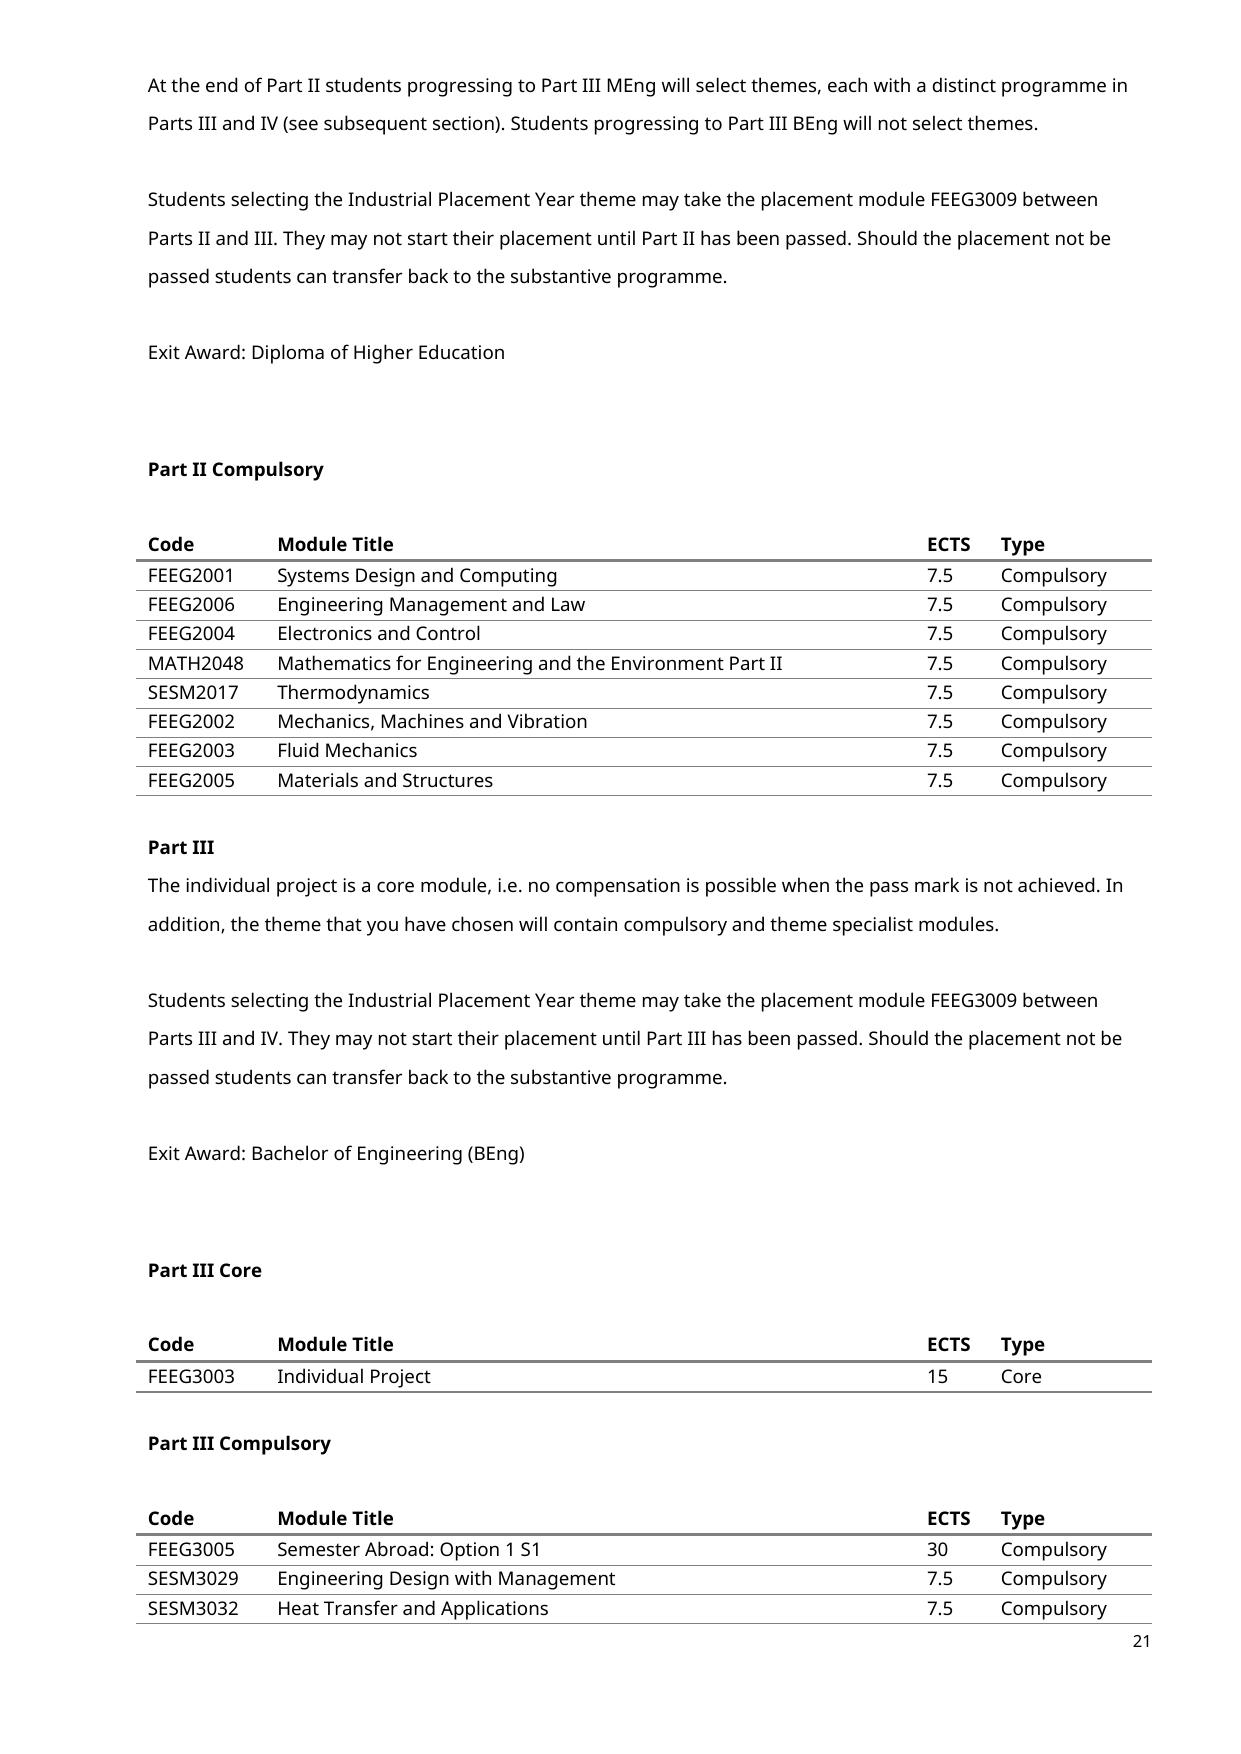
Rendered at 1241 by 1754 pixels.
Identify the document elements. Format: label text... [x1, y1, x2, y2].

table_cell Compulsory [989, 591, 1152, 620]
table_cell Module Title [266, 531, 916, 559]
table_cell SESM2017 [136, 679, 266, 707]
table_cell Type [989, 531, 1152, 559]
table_cell FEEG3005 [136, 1536, 266, 1565]
table_cell 30 [916, 1536, 989, 1565]
table_cell Systems Design and Computing [266, 562, 916, 590]
table_cell Engineering Management and Law [266, 591, 916, 620]
table_cell Electronics and Control [266, 621, 916, 649]
table_cell MATH2048 [136, 650, 266, 678]
table_cell ECTS [916, 531, 989, 559]
table_cell FEEG2002 [136, 709, 266, 737]
table_cell Heat Transfer and Applications [266, 1595, 916, 1623]
table_cell Compulsory [989, 767, 1152, 795]
table_cell Mathematics for Engineering and the Environment Part II [266, 650, 916, 678]
table_cell 7.5 [916, 709, 989, 737]
table_cell Engineering Design with Management [266, 1566, 916, 1594]
table_cell FEEG2005 [136, 767, 266, 795]
table_cell ECTS [916, 1505, 989, 1533]
table_cell Compulsory [989, 738, 1152, 766]
table_cell 7.5 [916, 1595, 989, 1623]
table_cell 7.5 [916, 621, 989, 649]
table_cell Code [136, 1505, 266, 1533]
table_cell Compulsory [989, 1566, 1152, 1594]
table_cell Type [989, 1505, 1152, 1533]
table_cell FEEG2006 [136, 591, 266, 620]
table_cell ECTS [916, 1332, 989, 1360]
table_cell Core [989, 1363, 1152, 1391]
table_cell 7.5 [916, 650, 989, 678]
table_cell 7.5 [916, 591, 989, 620]
table_cell Fluid Mechanics [266, 738, 916, 766]
table_cell 7.5 [916, 767, 989, 795]
table_cell Compulsory [989, 709, 1152, 737]
table_cell FEEG2003 [136, 738, 266, 766]
table_cell Module Title [266, 1505, 916, 1533]
table_cell Code [136, 1332, 266, 1360]
table_cell Compulsory [989, 1536, 1152, 1565]
table_cell Type [989, 1332, 1152, 1360]
table_cell 7.5 [916, 738, 989, 766]
table_cell FEEG2004 [136, 621, 266, 649]
table_cell Part III The individual project is a core module, i.e. no compensation is possible when the pass mark is not achieved. In addition, the theme that you have chosen will contain compulsory and theme specialist modules. Students selecting the Industrial Placement Year theme may take the placement module FEEG3009 between Parts III and IV. They may not start their placement until Part III has been passed. Should the placement not be passed students can transfer back to the substantive programme. Exit Award: Bachelor of Engineering (BEng) [136, 796, 1152, 1219]
table_cell Compulsory [989, 621, 1152, 649]
table_cell Part III Core [136, 1219, 1152, 1332]
table_cell Part III Compulsory [136, 1393, 1152, 1505]
table_cell Code [136, 531, 266, 559]
table_cell Part II Compulsory [136, 418, 1152, 531]
table_cell FEEG2001 [136, 562, 266, 590]
table_cell Compulsory [989, 1595, 1152, 1623]
table_cell 7.5 [916, 1566, 989, 1594]
table_cell 7.5 [916, 562, 989, 590]
table_cell SESM3032 [136, 1595, 266, 1623]
table_cell 15 [916, 1363, 989, 1391]
table_cell Semester Abroad: Option 1 S1 [266, 1536, 916, 1565]
table_cell Compulsory [989, 650, 1152, 678]
table_cell Compulsory [989, 562, 1152, 590]
table_cell 7.5 [916, 679, 989, 707]
table_cell FEEG3003 [136, 1363, 266, 1391]
table_cell Compulsory [989, 679, 1152, 707]
table_cell Individual Project [266, 1363, 916, 1391]
table_cell Materials and Structures [266, 767, 916, 795]
table_cell SESM3029 [136, 1566, 266, 1594]
table_cell Mechanics, Machines and Vibration [266, 709, 916, 737]
table_cell At the end of Part II students progressing to Part III MEng will select themes, each with a distinct programme in Parts III and IV (see subsequent section). Students progressing to Part III BEng will not select themes. Students selecting the Industrial Placement Year theme may take the placement module FEEG3009 between Parts II and III. They may not start their placement until Part II has been passed. Should the placement not be passed students can transfer back to the substantive programme. Exit Award: Diploma of Higher Education [136, 71, 1152, 418]
table_cell Thermodynamics [266, 679, 916, 707]
table_cell Module Title [266, 1332, 916, 1360]
